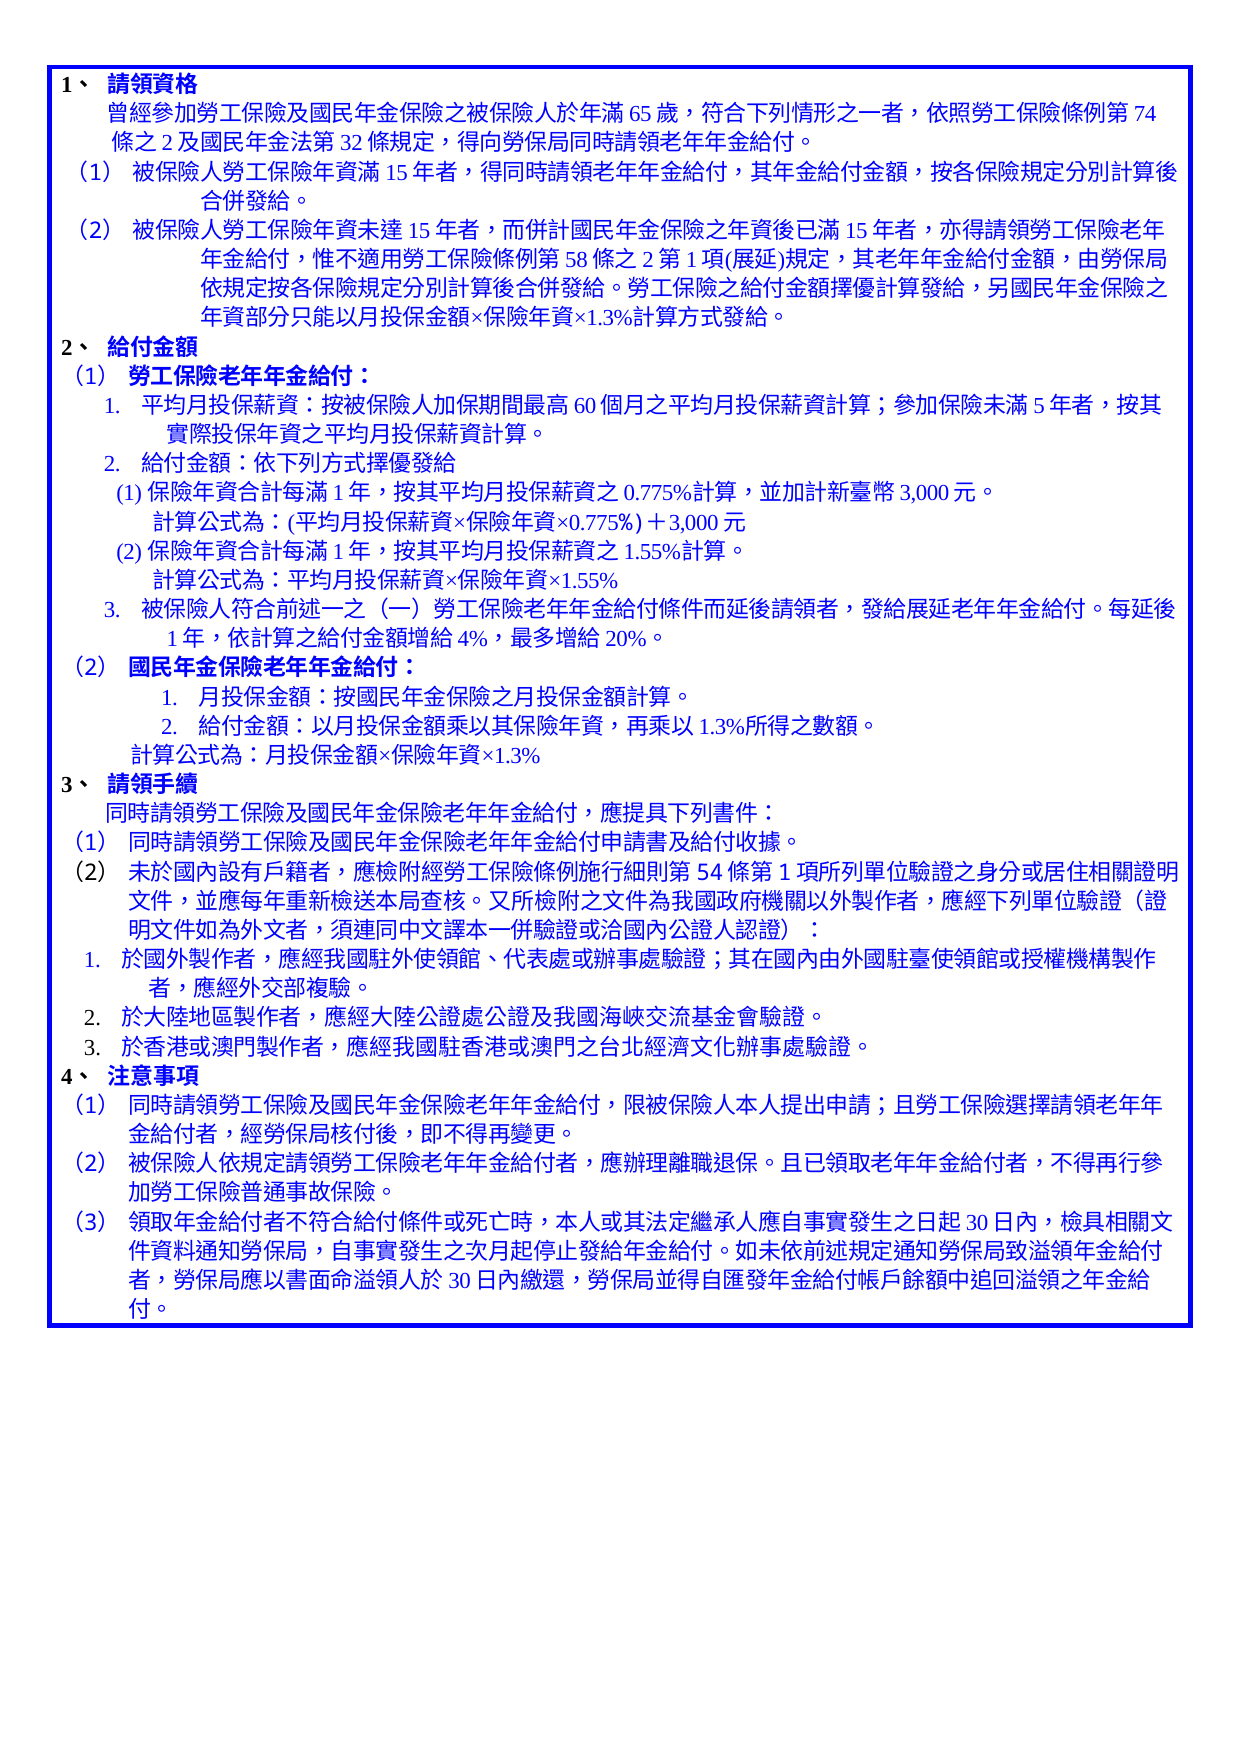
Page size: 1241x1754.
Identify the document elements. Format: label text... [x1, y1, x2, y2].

table_cell 請領資格 曾經參加勞工保險及國民年金保險之被保險人於年滿65歲，符合下列情形之一者，依照勞工保險條例第74條之2及國民年金法第32條規定，得向勞保局同時請領老年年金給付。 被保險人勞工保險年資滿15年者，得同時請領老年年金給付，其年金給付金額，按各保險規定分別計算後合併發給。 被保險人勞工保險年資未達15年者，而併計國民年金保險之年資後已滿15年者，亦得請領勞工保險老年年金給付，惟不適用勞工保險條例第58條之2第1項(展延)規定，其老年年金給付金額，由勞保局依規定按各保險規定分別計算後合併發給。勞工保險之給付金額擇優計算發給，另國民年金保險之年資部分只能以月投保金額×保險年資×1.3%計算方式發給。 給付金額 勞工保險老年年金給付： 平均月投保薪資：按被保險人加保期間最高60個月之平均月投保薪資計算；參加保險未滿5年者，按其實際投保年資之平均月投保薪資計算。 給付金額：依下列方式擇優發給 (1) 保險年資合計每滿1年，按其平均月投保薪資之0.775%計算，並加計新臺幣3,000元。 計算公式為：(平均月投保薪資×保險年資×0.775%)＋3,000元 (2) 保險年資合計每滿1年，按其平均月投保薪資之1.55%計算。 計算公式為：平均月投保薪資×保險年資×1.55% 被保險人符合前述一之（一）勞工保險老年年金給付條件而延後請領者，發給展延老年年金給付。每延後1年，依計算之給付金額增給4%，最多增給20%。 國民年金保險老年年金給付： 月投保金額：按國民年金保險之月投保金額計算。 給付金額：以月投保金額乘以其保險年資，再乘以1.3%所得之數額。 計算公式為：月投保金額×保險年資×1.3% 請領手續 同時請領勞工保險及國民年金保險老年年金給付，應提具下列書件： 同時請領勞工保險及國民年金保險老年年金給付申請書及給付收據。 未於國內設有戶籍者，應檢附經勞工保險條例施行細則第54條第1項所列單位驗證之身分或居住相關證明文件，並應每年重新檢送本局查核。又所檢附之文件為我國政府機關以外製作者，應經下列單位驗證（證明文件如為外文者，須連同中文譯本一併驗證或洽國內公證人認證）： 於國外製作者，應經我國駐外使領館、代表處或辦事處驗證；其在國內由外國駐臺使領館或授權機構製作者，應經外交部複驗。 於大陸地區製作者，應經大陸公證處公證及我國海峽交流基金會驗證。 於香港或澳門製作者，應經我國駐香港或澳門之台北經濟文化辦事處驗證。 注意事項 同時請領勞工保險及國民年金保險老年年金給付，限被保險人本人提出申請；且勞工保險選擇請領老年年金給付者，經勞保局核付後，即不得再變更。 被保險人依規定請領勞工保險老年年金給付者，應辦理離職退保。且已領取老年年金給付者，不得再行參加勞工保險普通事故保險。 領取年金給付者不符合給付條件或死亡時，本人或其法定繼承人應自事實發生之日起30日內，檢具相關文件資料通知勞保局，自事實發生之次月起停止發給年金給付。如未依前述規定通知勞保局致溢領年金給付者，勞保局應以書面命溢領人於30日內繳還，勞保局並得自匯發年金給付帳戶餘額中追回溢領之年金給付。 [52, 69, 1188, 1323]
